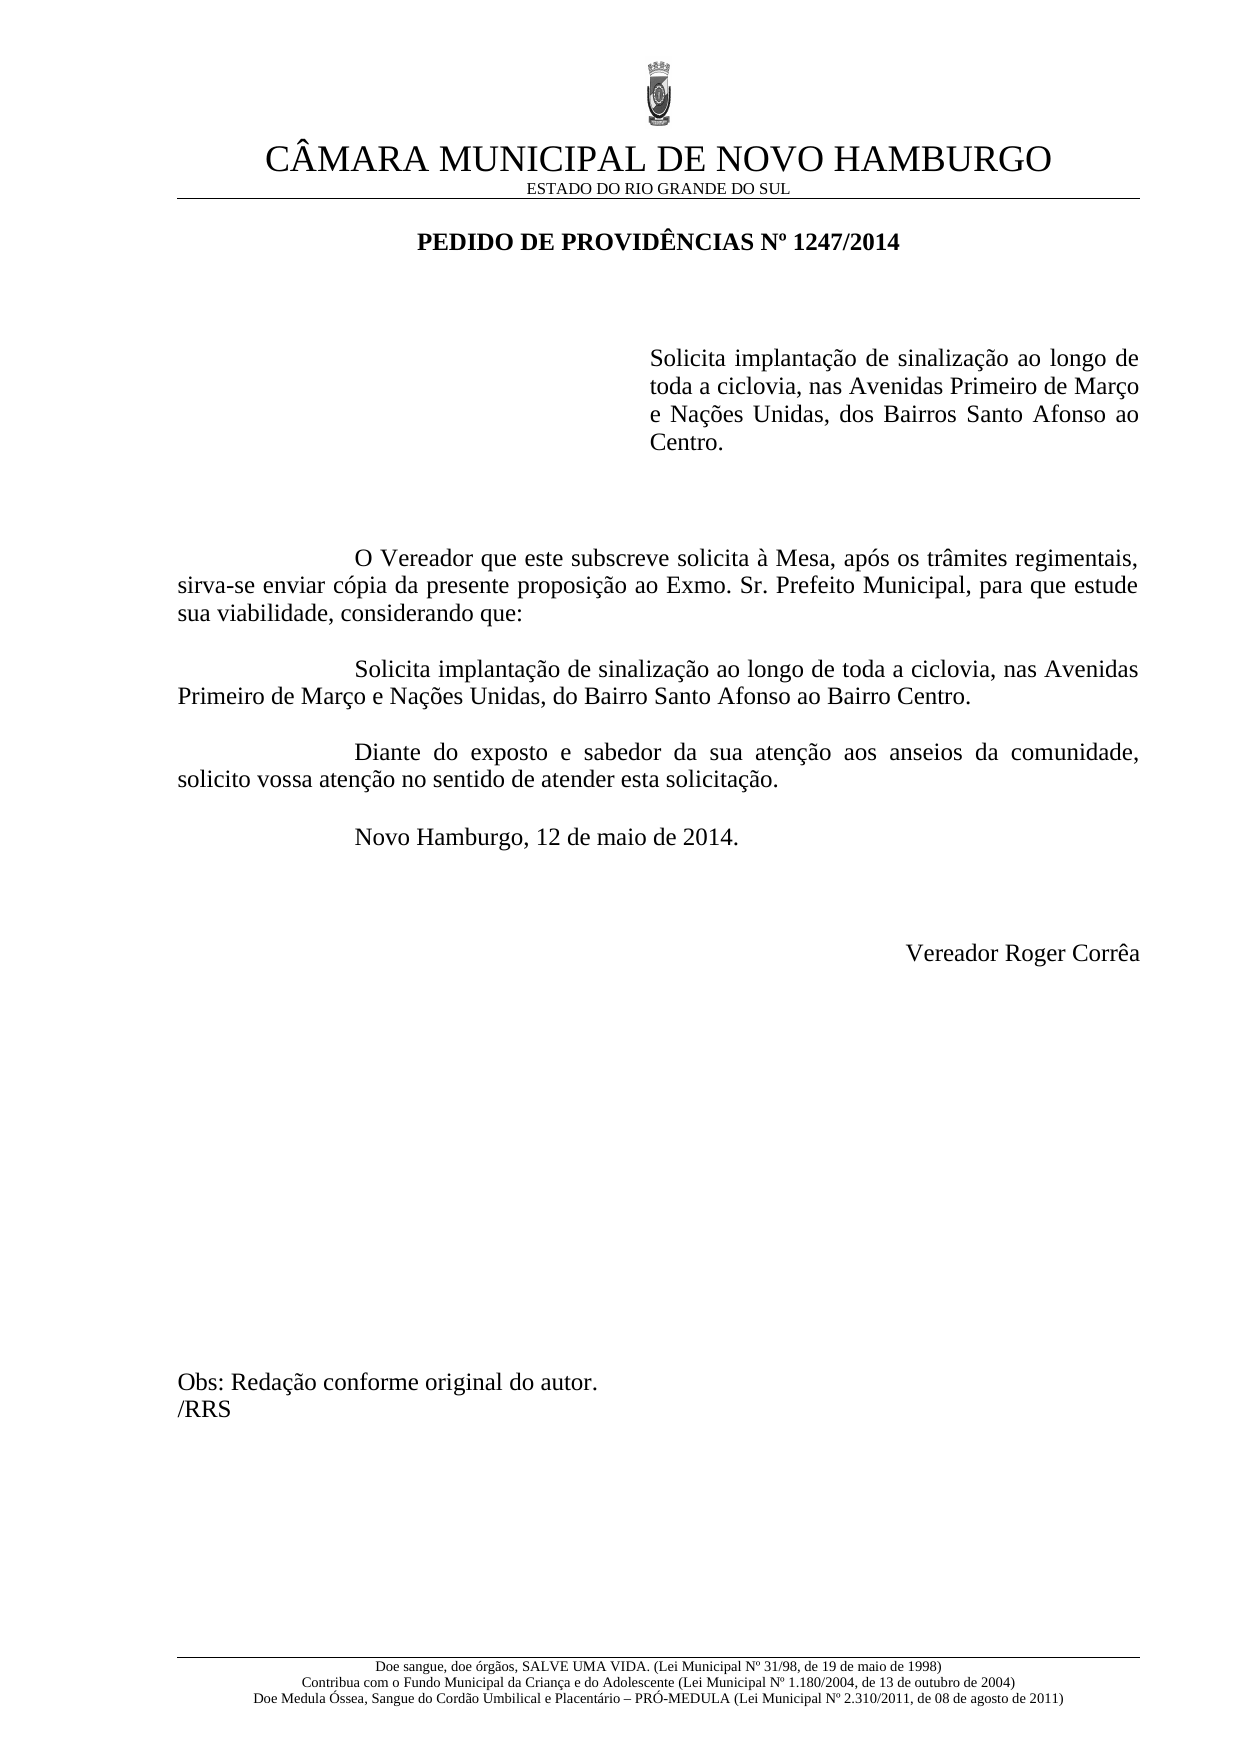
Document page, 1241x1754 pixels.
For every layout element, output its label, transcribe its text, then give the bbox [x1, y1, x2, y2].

text Vereador Roger Corrêa [177, 939, 1140, 967]
text /RRS [177, 1395, 1140, 1423]
text Solicita implantação de sinalização ao longo de toda a ciclovia, nas Avenidas Primeiro de Março e Nações Unidas, do Bairro Santo Afonso ao Bairro Centro. [177, 655, 1140, 710]
text Novo Hamburgo, 12 de maio de 2014. [177, 823, 1140, 851]
text O Vereador que este subscreve solicita à Mesa, após os trâmites regimentais, sirva-se enviar cópia da presente proposição ao Exmo. Sr. Prefeito Municipal, para que estude sua viabilidade, considerando que: [177, 544, 1140, 627]
text PEDIDO DE PROVIDÊNCIAS Nº 1247/2014 [177, 228, 1140, 256]
text Diante do exposto e sabedor da sua atenção aos anseios da comunidade, solicito vossa atenção no sentido de atender esta solicitação. [177, 738, 1140, 793]
text Solicita implantação de sinalização ao longo de toda a ciclovia, nas Avenidas Primeiro de Março e Nações Unidas, dos Bairros Santo Afonso ao Centro. [649, 344, 1140, 455]
text Obs: Redação conforme original do autor. [177, 1368, 1140, 1395]
